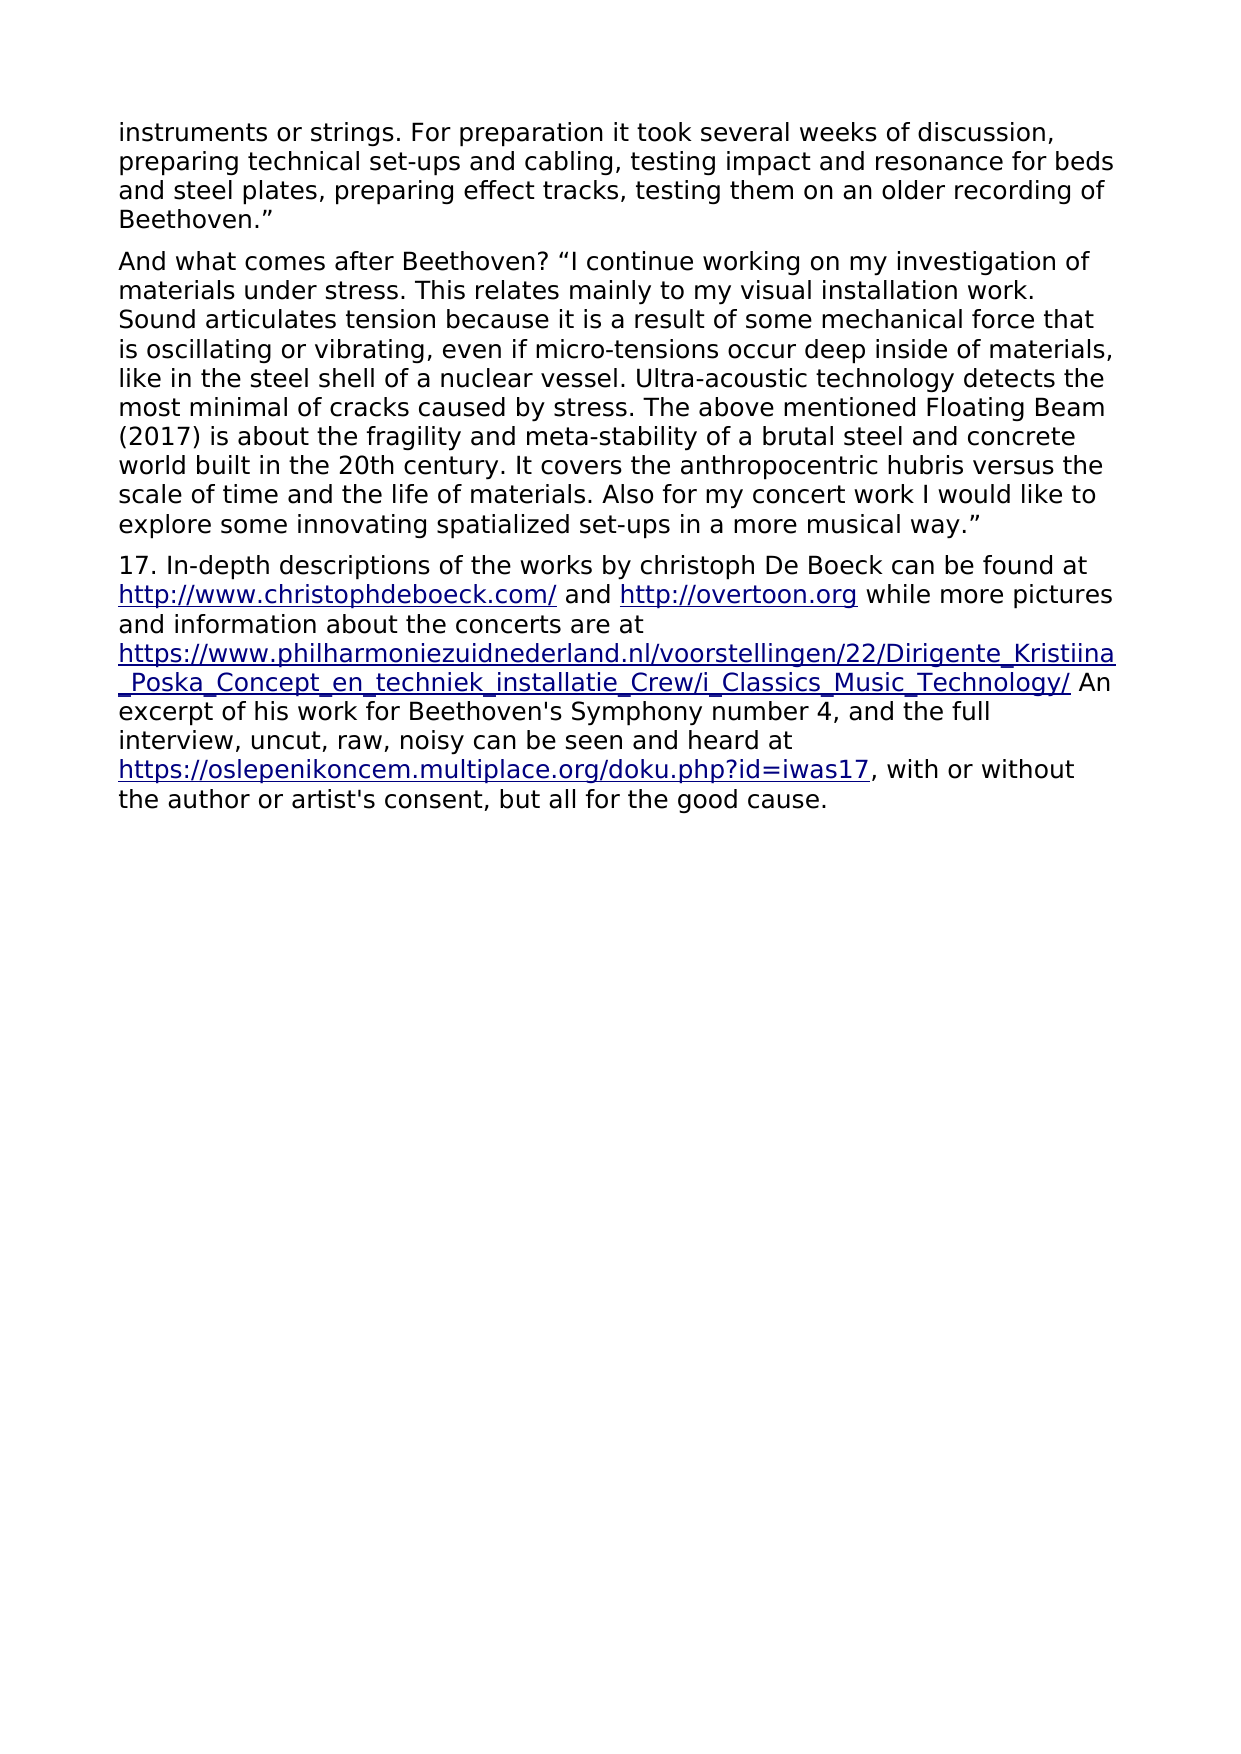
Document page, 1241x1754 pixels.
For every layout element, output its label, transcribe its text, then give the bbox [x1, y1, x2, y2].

text instruments or strings. For preparation it took several weeks of discussion, preparing technical set-ups and cabling, testing impact and resonance for beds and steel plates, preparing effect tracks, testing them on an older recording of Beethoven.” [118, 118, 1122, 235]
text 17. In-depth descriptions of the works by christoph De Boeck can be found at http://www.christophdeboeck.com/ and http://overtoon.org while more pictures and information about the concerts are at https://www.philharmoniezuidnederland.nl/voorstellingen/22/Dirigente_Kristiina_Poska_Concept_en_techniek_installatie_Crew/i_Classics_Music_Technology/ An excerpt of his work for Beethoven's Symphony number 4, and the full interview, uncut, raw, noisy can be seen and heard at https://oslepenikoncem.multiplace.org/doku.php?id=iwas17, with or without the author or artist's consent, but all for the good cause. [118, 551, 1122, 814]
text And what comes after Beethoven? “I continue working on my investigation of materials under stress. This relates mainly to my visual installation work. Sound articulates tension because it is a result of some mechanical force that is oscillating or vibrating, even if micro-tensions occur deep inside of materials, like in the steel shell of a nuclear vessel. Ultra-acoustic technology detects the most minimal of cracks caused by stress. The above mentioned Floating Beam (2017) is about the fragility and meta-stability of a brutal steel and concrete world built in the 20th century. It covers the anthropocentric hubris versus the scale of time and the life of materials. Also for my concert work I would like to explore some innovating spatialized set-ups in a more musical way.” [118, 247, 1122, 539]
